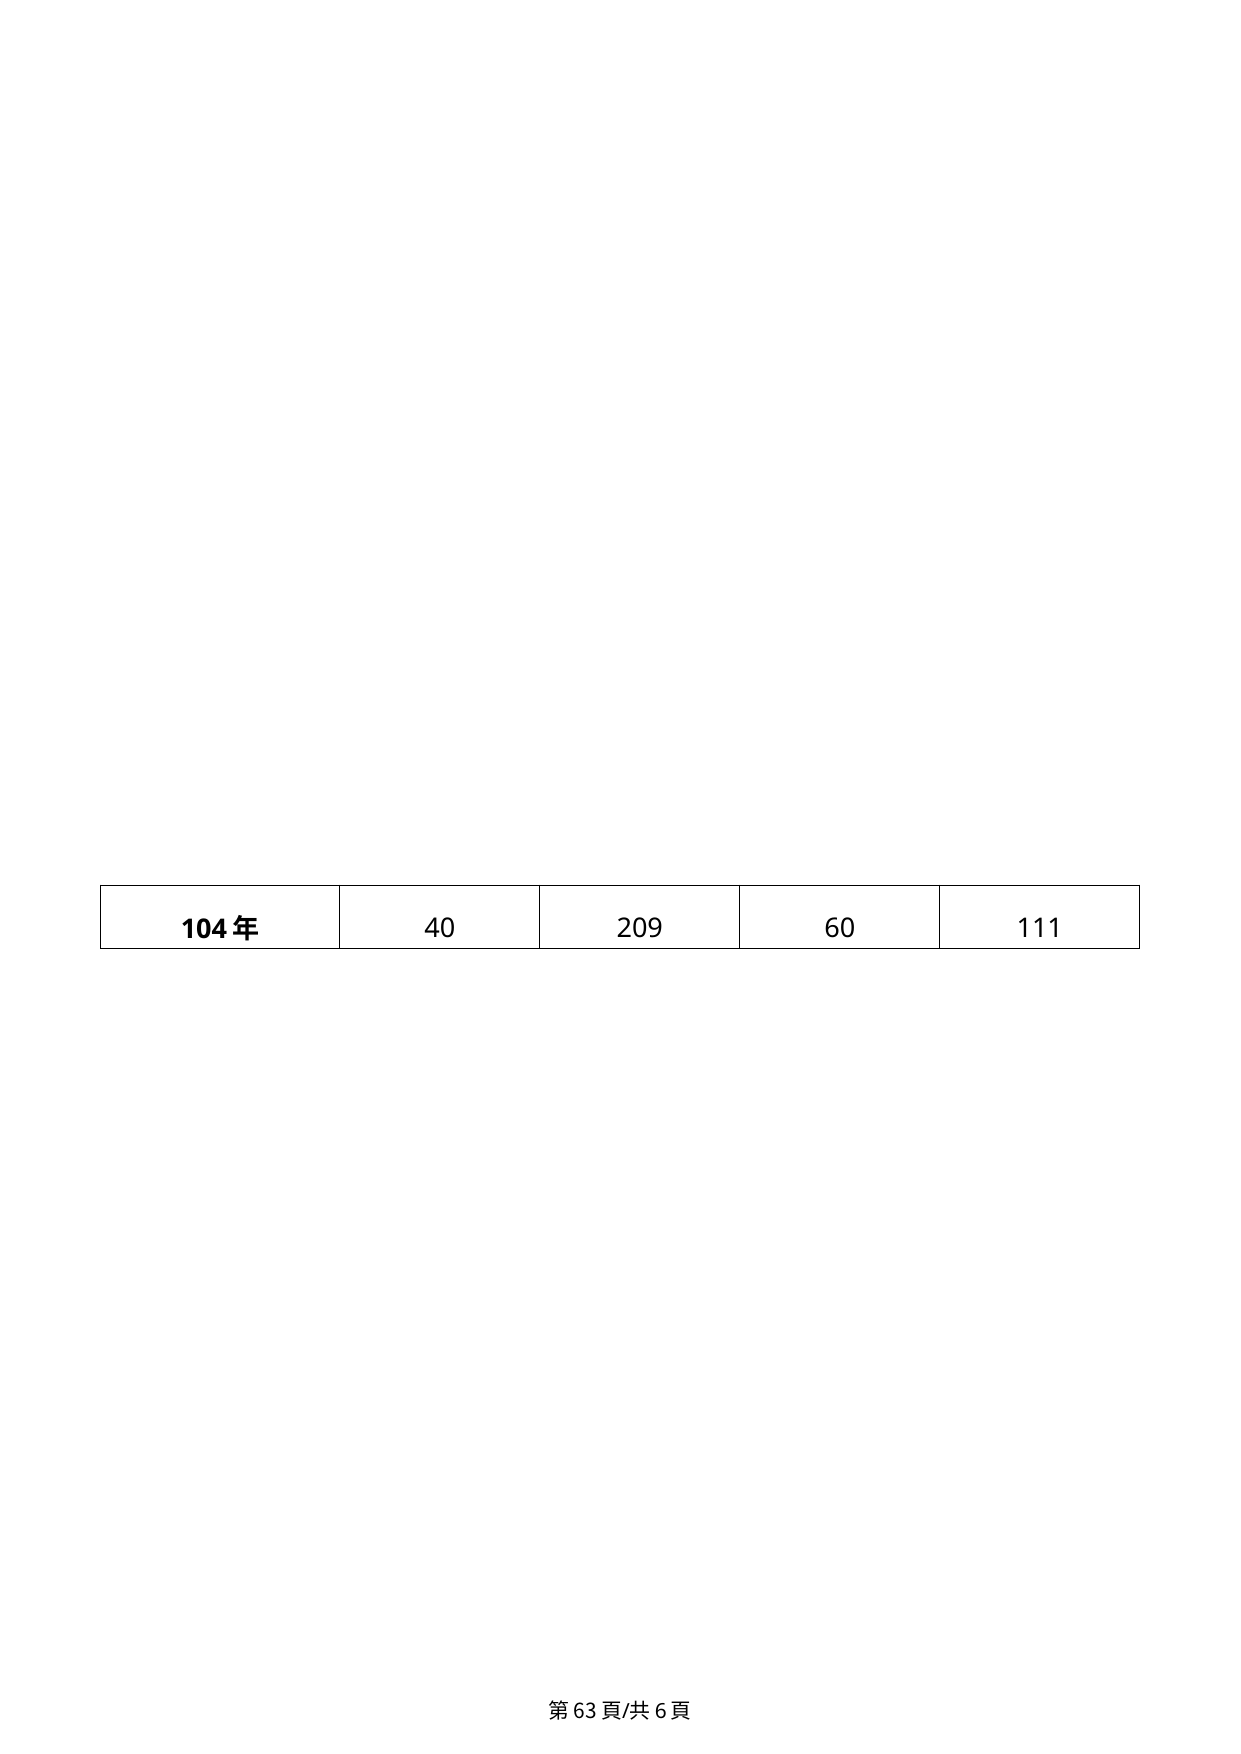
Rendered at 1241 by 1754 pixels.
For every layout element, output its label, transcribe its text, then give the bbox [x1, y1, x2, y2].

table_cell 40 [340, 886, 539, 948]
table_cell 60 [740, 886, 939, 948]
table_cell 104年 [101, 886, 339, 948]
table_cell 209 [540, 886, 739, 948]
table_cell 111 [940, 886, 1139, 948]
